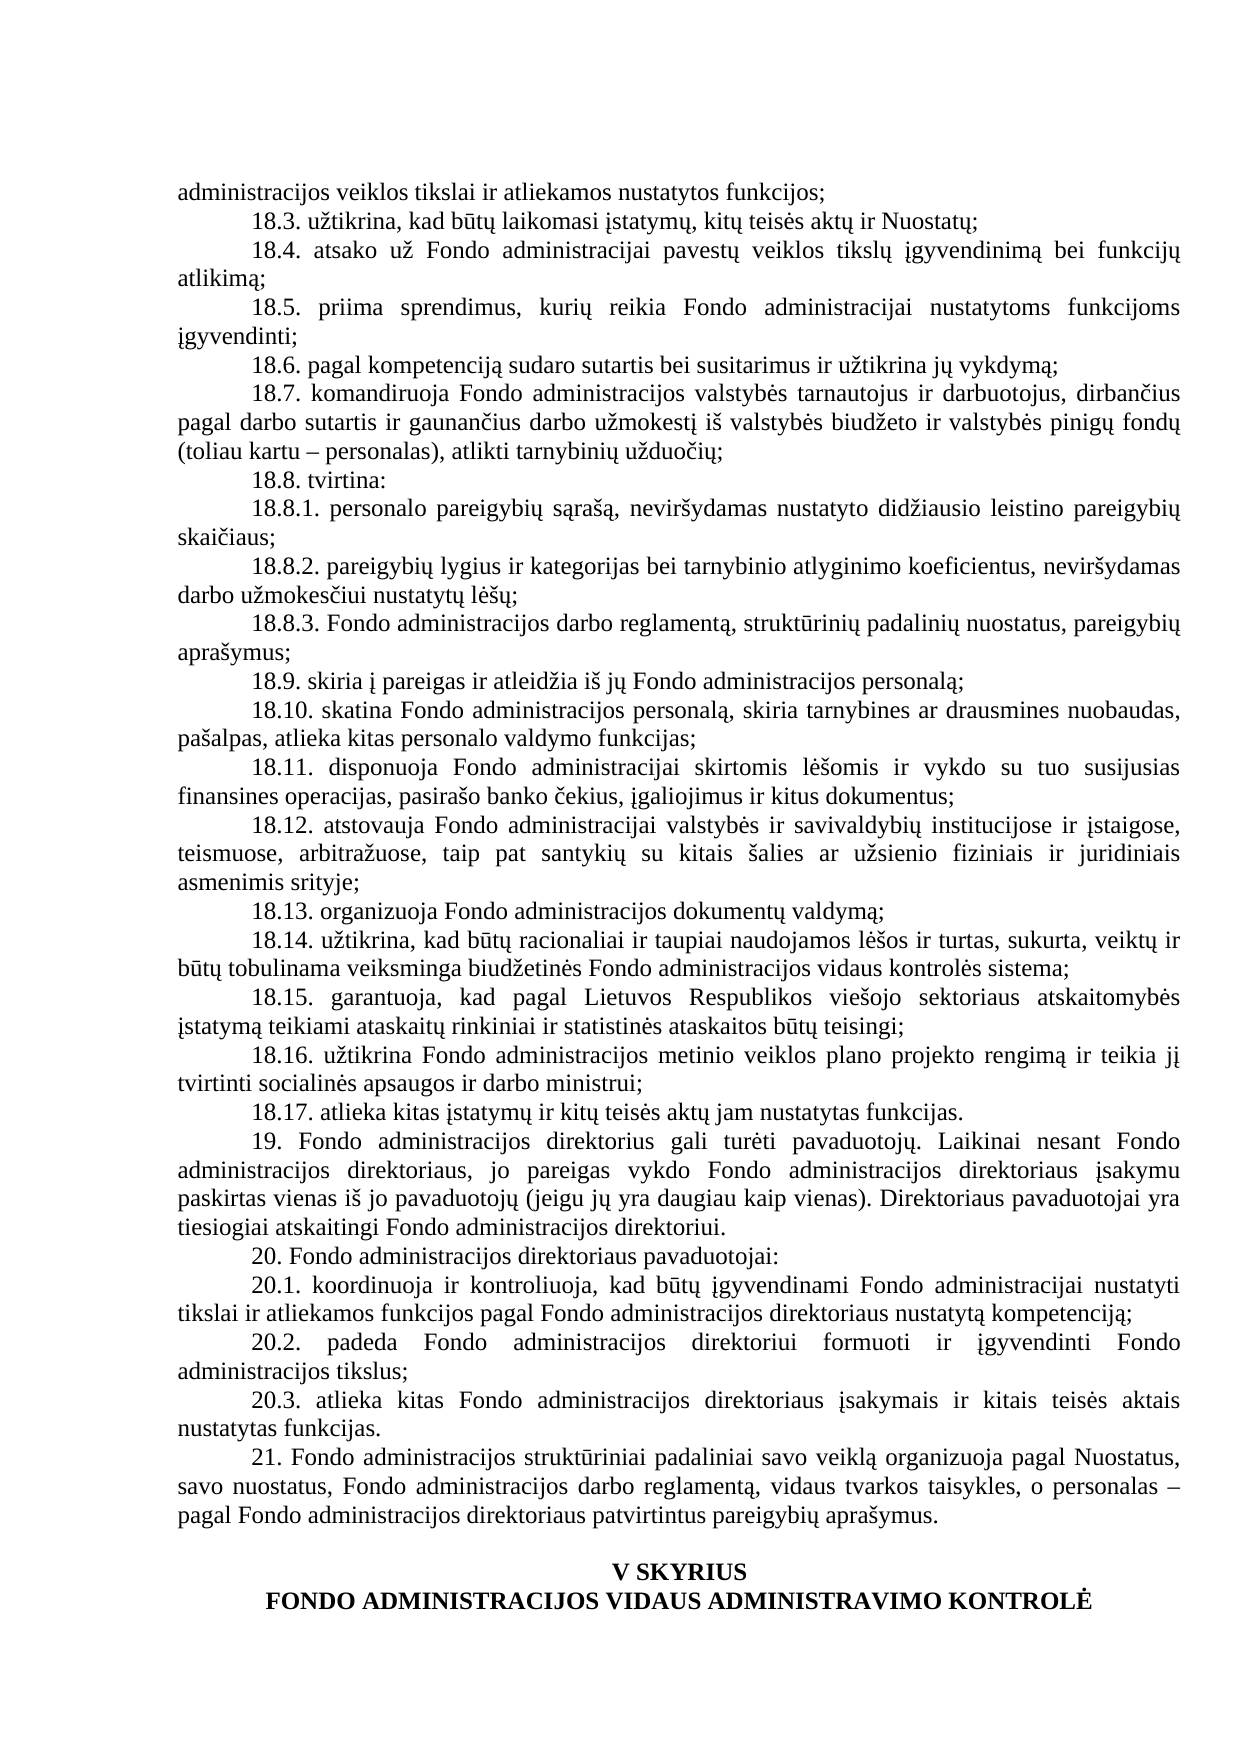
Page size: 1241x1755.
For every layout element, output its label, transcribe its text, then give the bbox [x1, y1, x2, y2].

text 19. Fondo administracijos direktorius gali turėti pavaduotojų. Laikinai nesant Fondo administracijos direktoriaus, jo pareigas vykdo Fondo administracijos direktoriaus įsakymu paskirtas vienas iš jo pavaduotojų (jeigu jų yra daugiau kaip vienas). Direktoriaus pavaduotojai yra tiesiogiai atskaitingi Fondo administracijos direktoriui. [177, 1126, 1181, 1241]
text administracijos veiklos tikslai ir atliekamos nustatytos funkcijos; [177, 177, 1181, 206]
text 18.5. priima sprendimus, kurių reikia Fondo administracijai nustatytoms funkcijoms įgyvendinti; [177, 292, 1181, 350]
text 18.8.1. personalo pareigybių sąrašą, neviršydamas nustatyto didžiausio leistino pareigybių skaičiaus; [177, 493, 1181, 551]
text 18.15. garantuoja, kad pagal Lietuvos Respublikos viešojo sektoriaus atskaitomybės įstatymą teikiami ataskaitų rinkiniai ir statistinės ataskaitos būtų teisingi; [177, 982, 1181, 1040]
text 18.3. užtikrina, kad būtų laikomasi įstatymų, kitų teisės aktų ir Nuostatų; [177, 206, 1181, 235]
text 20.2. padeda Fondo administracijos direktoriui formuoti ir įgyvendinti Fondo administracijos tikslus; [177, 1327, 1181, 1385]
text 18.17. atlieka kitas įstatymų ir kitų teisės aktų jam nustatytas funkcijas. [177, 1097, 1181, 1126]
text 18.8.2. pareigybių lygius ir kategorijas bei tarnybinio atlyginimo koeficientus, neviršydamas darbo užmokesčiui nustatytų lėšų; [177, 551, 1181, 608]
text 18.14. užtikrina, kad būtų racionaliai ir taupiai naudojamos lėšos ir turtas, sukurta, veiktų ir būtų tobulinama veiksminga biudžetinės Fondo administracijos vidaus kontrolės sistema; [177, 925, 1181, 982]
text 18.4. atsako už Fondo administracijai pavestų veiklos tikslų įgyvendinimą bei funkcijų atlikimą; [177, 235, 1181, 292]
text 18.10. skatina Fondo administracijos personalą, skiria tarnybines ar drausmines nuobaudas, pašalpas, atlieka kitas personalo valdymo funkcijas; [177, 695, 1181, 752]
text 21. Fondo administracijos struktūriniai padaliniai savo veiklą organizuoja pagal Nuostatus, savo nuostatus, Fondo administracijos darbo reglamentą, vidaus tvarkos taisykles, o personalas – pagal Fondo administracijos direktoriaus patvirtintus pareigybių aprašymus. [177, 1442, 1181, 1528]
text 20. Fondo administracijos direktoriaus pavaduotojai: [177, 1241, 1181, 1270]
text 18.16. užtikrina Fondo administracijos metinio veiklos plano projekto rengimą ir teikia jį tvirtinti socialinės apsaugos ir darbo ministrui; [177, 1040, 1181, 1097]
text 20.1. koordinuoja ir kontroliuoja, kad būtų įgyvendinami Fondo administracijai nustatyti tikslai ir atliekamos funkcijos pagal Fondo administracijos direktoriaus nustatytą kompetenciją; [177, 1270, 1181, 1327]
text 18.8. tvirtina: [177, 465, 1181, 493]
text 18.9. skiria į pareigas ir atleidžia iš jų Fondo administracijos personalą; [177, 666, 1181, 695]
text 18.11. disponuoja Fondo administracijai skirtomis lėšomis ir vykdo su tuo susijusias finansines operacijas, pasirašo banko čekius, įgaliojimus ir kitus dokumentus; [177, 752, 1181, 810]
text 20.3. atlieka kitas Fondo administracijos direktoriaus įsakymais ir kitais teisės aktais nustatytas funkcijas. [177, 1385, 1181, 1442]
text 18.12. atstovauja Fondo administracijai valstybės ir savivaldybių institucijose ir įstaigose, teismuose, arbitražuose, taip pat santykių su kitais šalies ar užsienio fiziniais ir juridiniais asmenimis srityje; [177, 810, 1181, 896]
text 18.8.3. Fondo administracijos darbo reglamentą, struktūrinių padalinių nuostatus, pareigybių aprašymus; [177, 608, 1181, 666]
text 18.13. organizuoja Fondo administracijos dokumentų valdymą; [177, 896, 1181, 925]
text V SKYRIUS [177, 1557, 1181, 1586]
text 18.7. komandiruoja Fondo administracijos valstybės tarnautojus ir darbuotojus, dirbančius pagal darbo sutartis ir gaunančius darbo užmokestį iš valstybės biudžeto ir valstybės pinigų fondų (toliau kartu – personalas), atlikti tarnybinių užduočių; [177, 378, 1181, 465]
text 18.6. pagal kompetenciją sudaro sutartis bei susitarimus ir užtikrina jų vykdymą; [177, 350, 1181, 378]
text FONDO ADMINISTRACIJOS VIDAUS ADMINISTRAVIMO KONTROLĖ [177, 1586, 1181, 1615]
